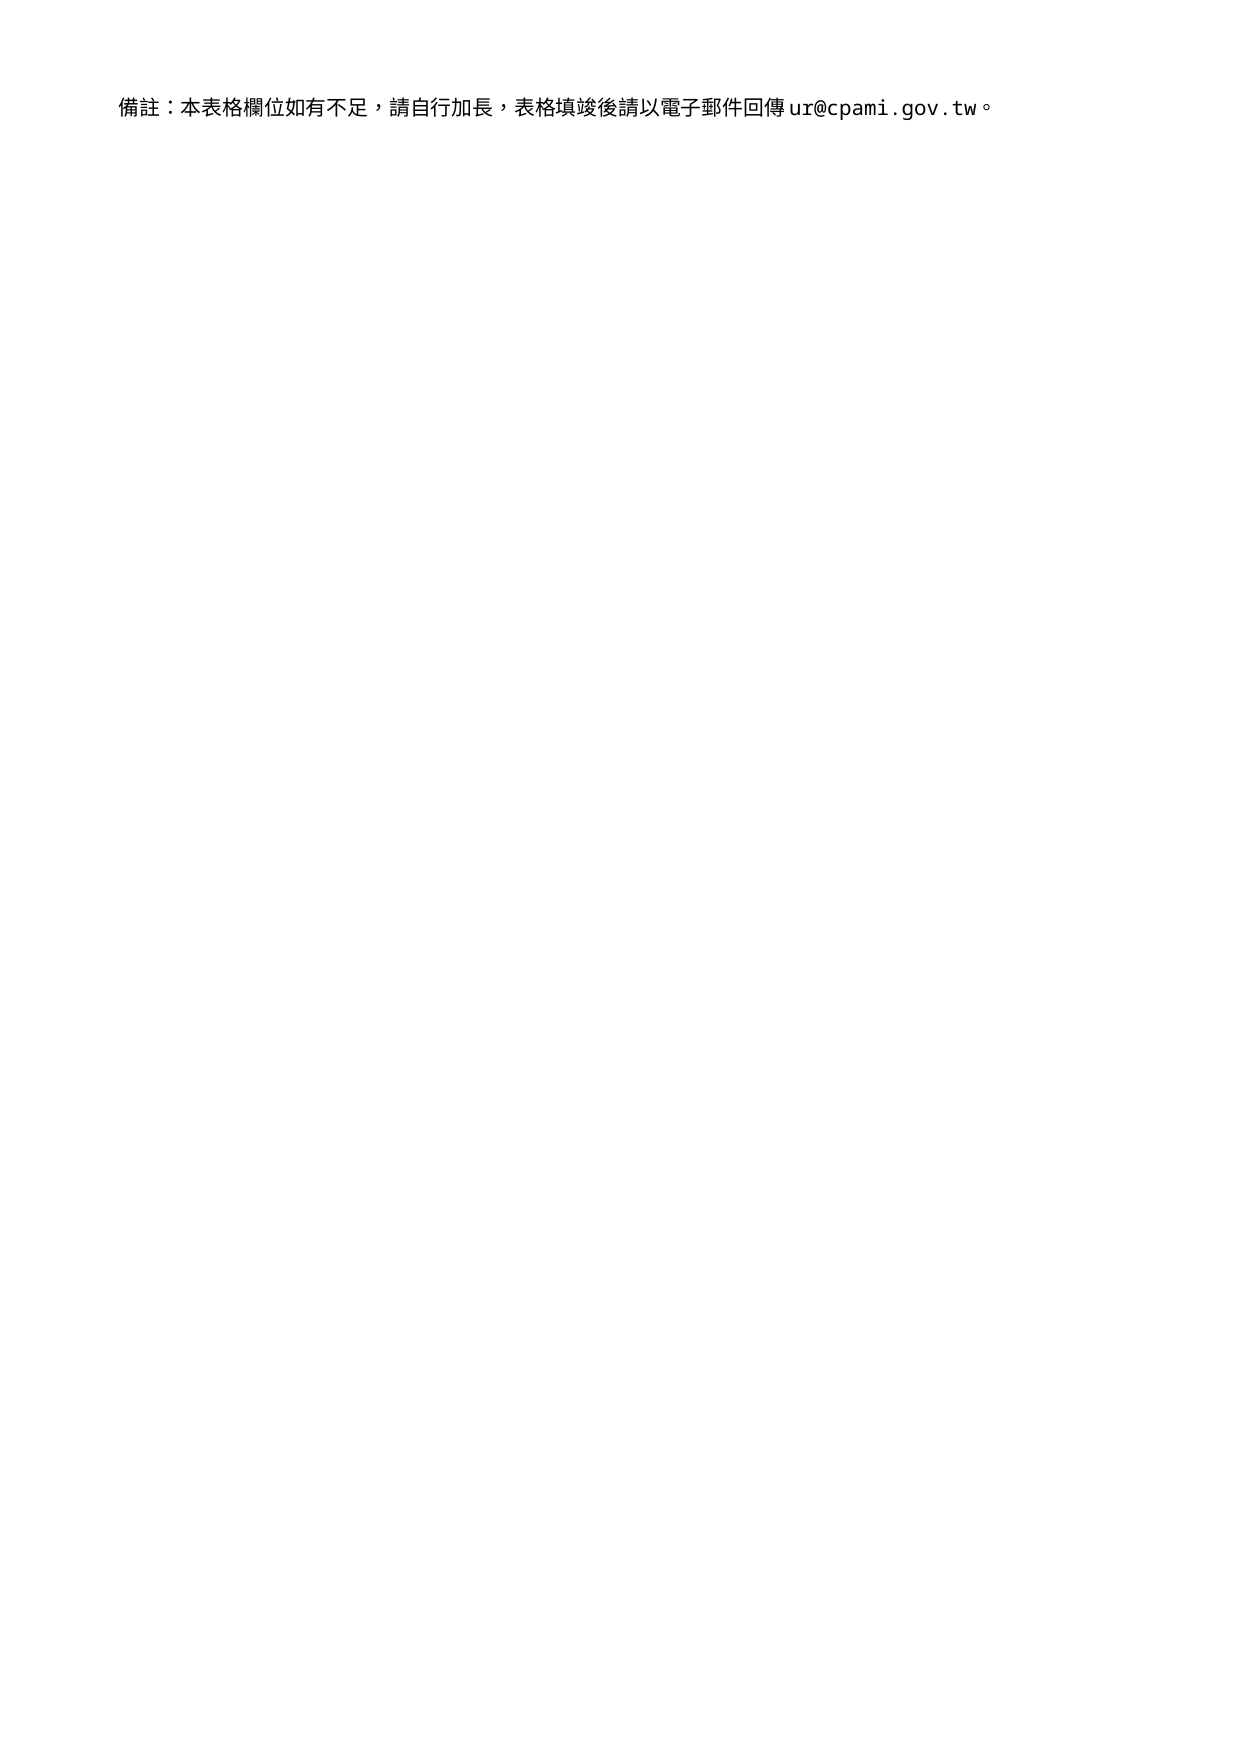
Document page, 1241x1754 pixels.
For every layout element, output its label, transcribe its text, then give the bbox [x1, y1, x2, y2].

text 備註：本表格欄位如有不足，請自行加長，表格填竣後請以電子郵件回傳ur@cpami.gov.tw。 [118, 64, 1122, 127]
